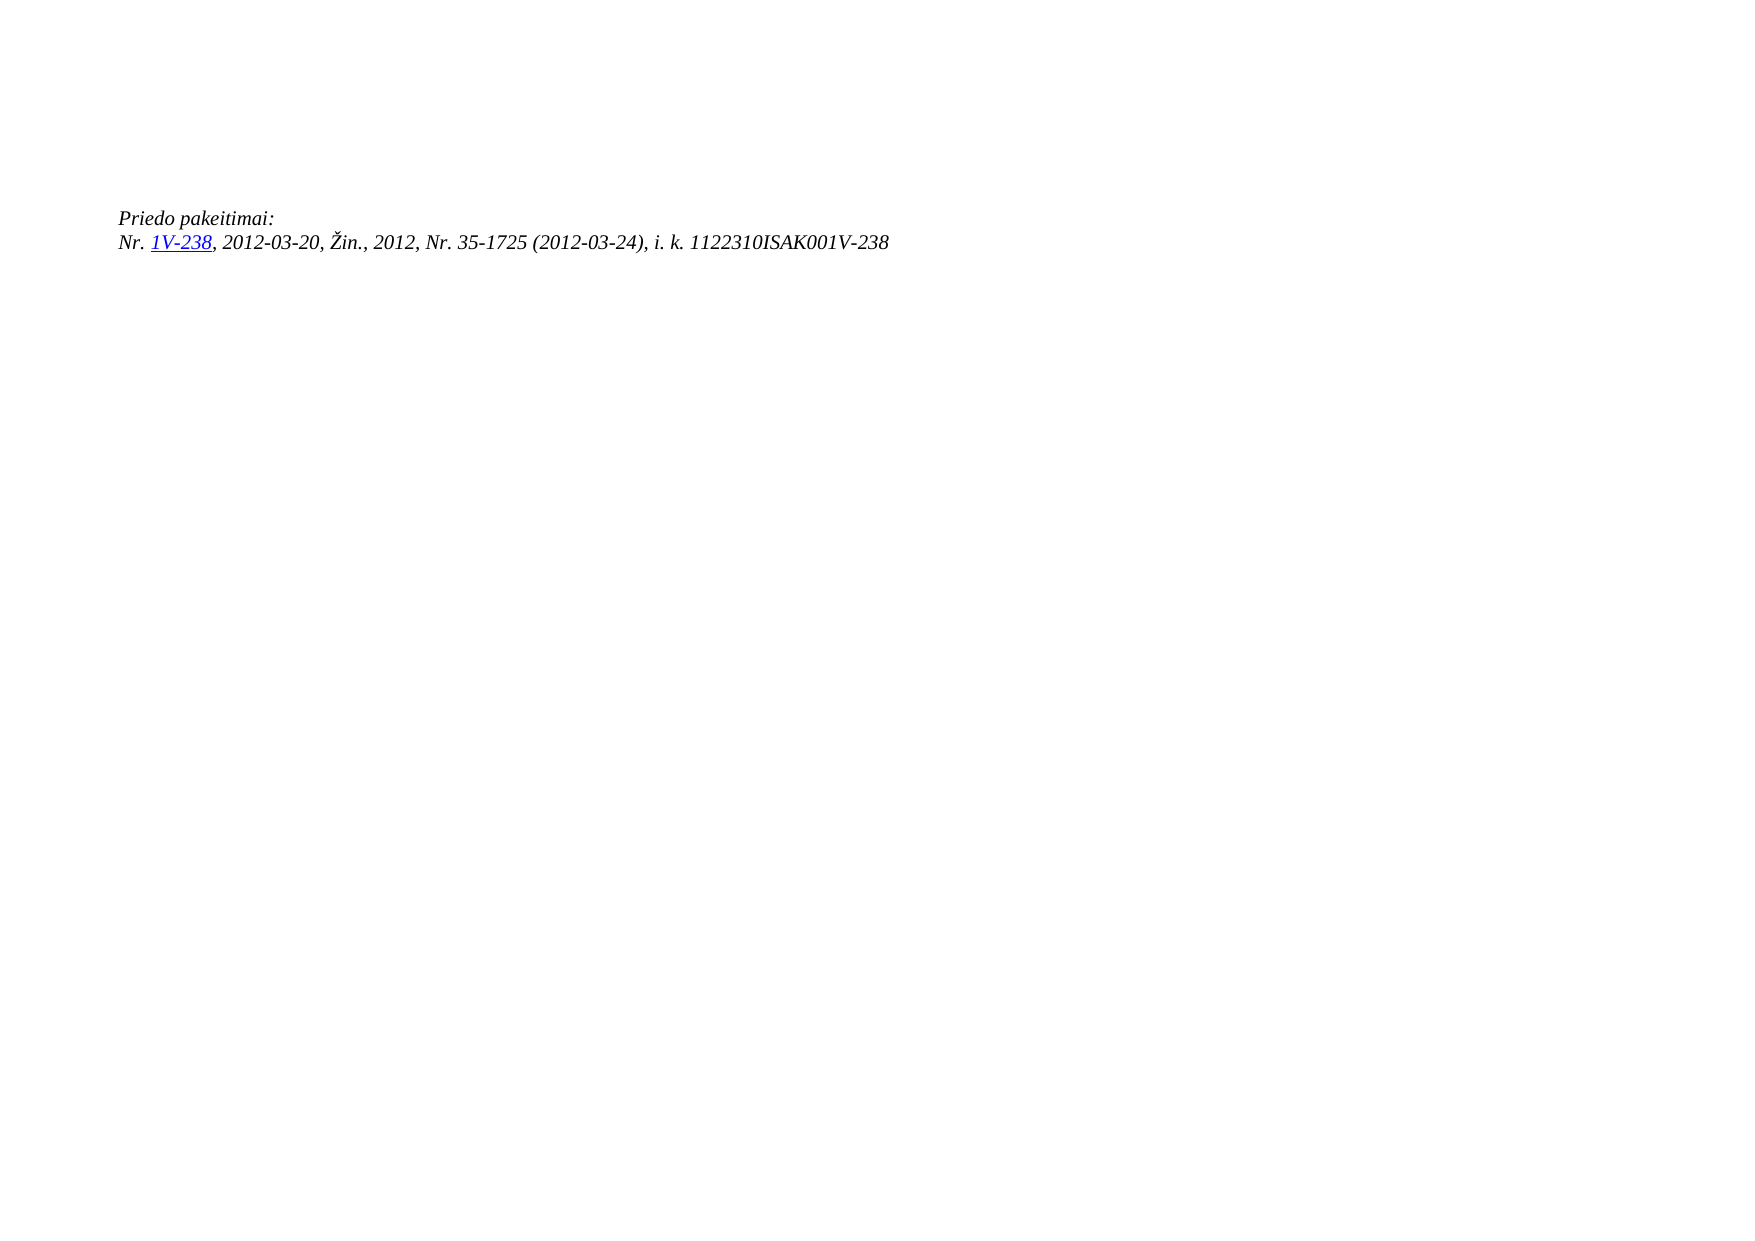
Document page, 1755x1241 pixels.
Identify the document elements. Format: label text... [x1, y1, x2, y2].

text Nr. 1V-238, 2012-03-20, Žin., 2012, Nr. 35-1725 (2012-03-24), i. k. 1122310ISAK001V-238 [118, 230, 1636, 254]
text Priedo pakeitimai: [118, 206, 1636, 230]
